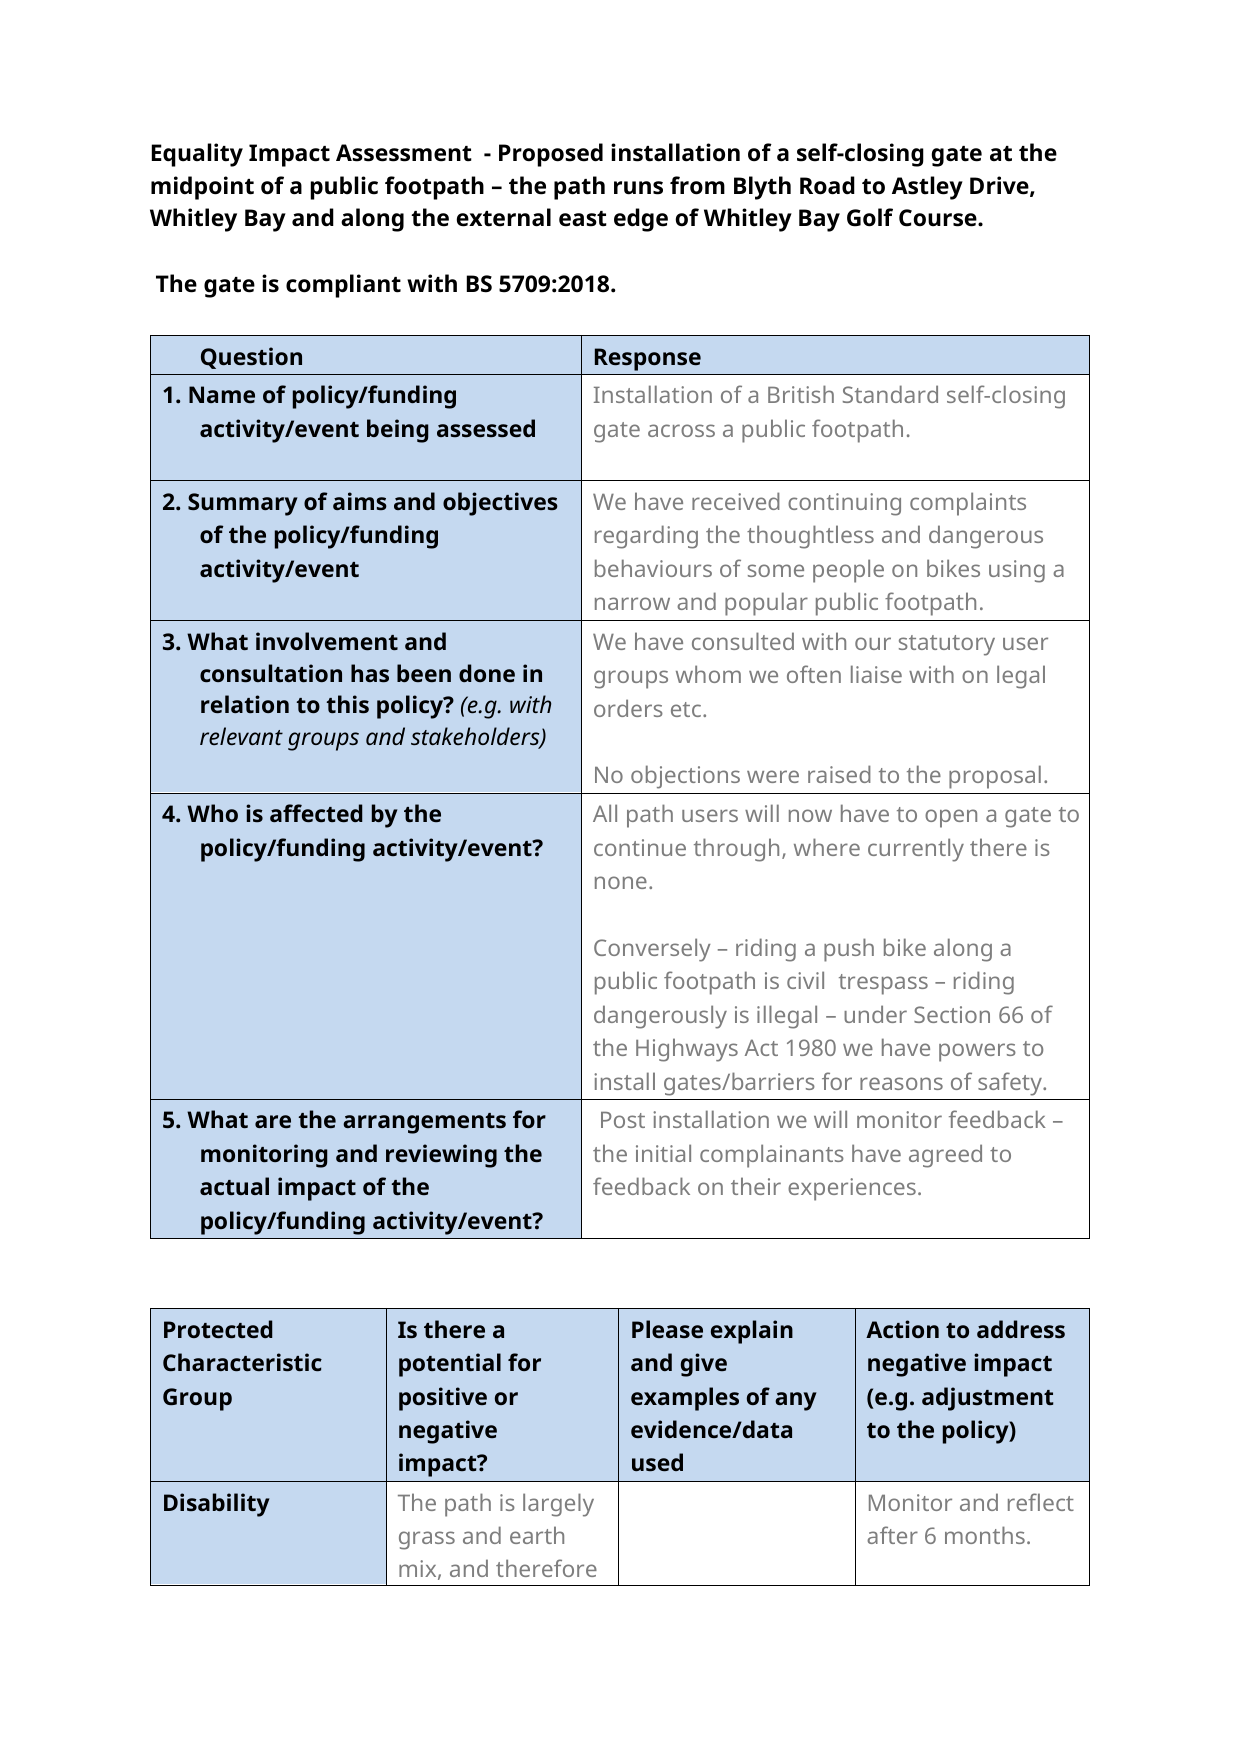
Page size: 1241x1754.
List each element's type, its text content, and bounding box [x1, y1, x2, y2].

table_header Is there a potential for positive or negative impact? [387, 1309, 618, 1481]
table_cell [619, 1482, 855, 1584]
table_cell We have received continuing complaints regarding the thoughtless and dangerous behaviours of some people on bikes using a narrow and popular public footpath. [582, 481, 1089, 620]
subtitle Equality Impact Assessment - Proposed installation of a self-closing gate at the midpoint of a public footpath – the path runs from Blyth Road to Astley Drive, Whitley Bay and along the external east edge of Whitley Bay Golf Course. [149, 137, 1089, 233]
table_header Response [582, 336, 1089, 374]
table_cell Monitor and reflect after 6 months. [856, 1482, 1089, 1584]
table_cell We have consulted with our statutory user groups whom we often liaise with on legal orders etc. No objections were raised to the proposal. [582, 621, 1089, 792]
table_cell 4. Who is affected by the policy/funding activity/event? [151, 794, 581, 1099]
table_cell 5. What are the arrangements for monitoring and reviewing the actual impact of the policy/funding activity/event? [151, 1100, 581, 1238]
table_header Please explain and give examples of any evidence/data used [619, 1309, 855, 1481]
table_header Action to address negative impact (e.g. adjustment to the policy) [856, 1309, 1089, 1481]
table_header Protected Characteristic Group [151, 1309, 386, 1481]
table_cell 1. Name of policy/funding activity/event being assessed [151, 375, 581, 480]
table_cell Installation of a British Standard self-closing gate across a public footpath. [582, 375, 1089, 480]
table_cell The path is largely grass and earth mix, and therefore [387, 1482, 618, 1584]
table_cell 2. Summary of aims and objectives of the policy/funding activity/event [151, 481, 581, 620]
table_cell Post installation we will monitor feedback – the initial complainants have agreed to feedback on their experiences. [582, 1100, 1089, 1238]
table_header Question [151, 336, 581, 374]
subtitle The gate is compliant with BS 5709:2018. [149, 268, 1089, 299]
table_cell 3. What involvement and consultation has been done in relation to this policy? (e.g. with relevant groups and stakeholders) [151, 621, 581, 792]
table_cell Disability [151, 1482, 386, 1584]
table_cell All path users will now have to open a gate to continue through, where currently there is none. Conversely – riding a push bike along a public footpath is civil trespass – riding dangerously is illegal – under Section 66 of the Highways Act 1980 we have powers to install gates/barriers for reasons of safety. [582, 794, 1089, 1099]
